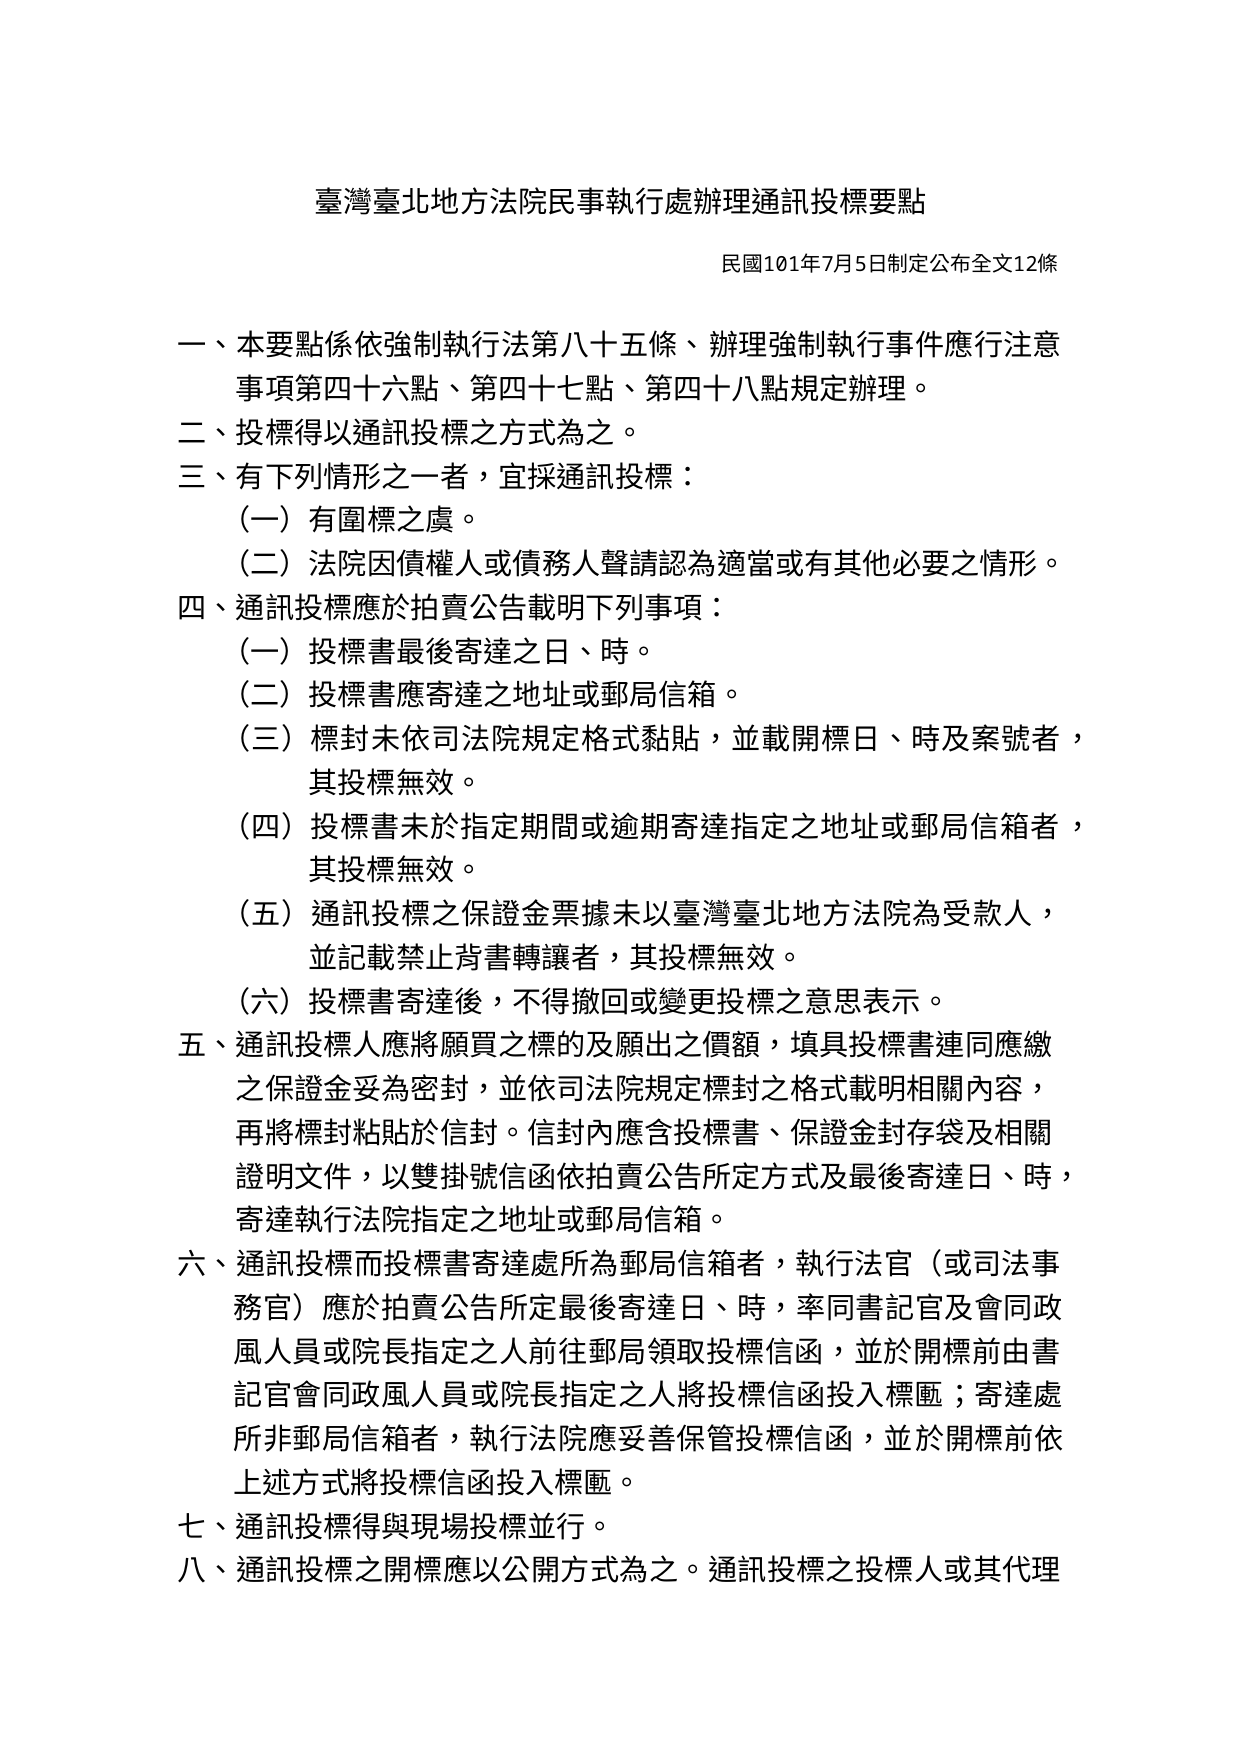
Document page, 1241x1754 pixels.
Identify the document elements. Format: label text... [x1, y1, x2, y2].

text 八、通訊投標之開標應以公開方式為之。通訊投標之投標人或其代理 [177, 1546, 1063, 1589]
text 民國101年7月5日制定公布全文12條 [177, 221, 1063, 283]
text （四）投標書未於指定期間或逾期寄達指定之地址或郵局信箱者，其投標無效。 [221, 802, 1063, 889]
text 臺灣臺北地方法院民事執行處辦理通訊投標要點 [177, 158, 1063, 221]
text 七、通訊投標得與現場投標並行。 [177, 1502, 1063, 1546]
text 一、本要點係依強制執行法第八十五條、辦理強制執行事件應行注意事項第四十六點、第四十七點、第四十八點規定辦理。 [177, 321, 1063, 408]
text 五、通訊投標人應將願買之標的及願出之價額，填具投標書連同應繳之保證金妥為密封，並依司法院規定標封之格式載明相關內容，再將標封粘貼於信封。信封內應含投標書、保證金封存袋及相關證明文件，以雙掛號信函依拍賣公告所定方式及最後寄達日、時，寄達執行法院指定之地址或郵局信箱。 [177, 1021, 1063, 1239]
text 三、有下列情形之一者，宜採通訊投標： [177, 452, 1063, 496]
text （五）通訊投標之保證金票據未以臺灣臺北地方法院為受款人，並記載禁止背書轉讓者，其投標無效。 [221, 889, 1063, 977]
text （一）有圍標之虞。 [177, 496, 1063, 539]
text （二）法院因債權人或債務人聲請認為適當或有其他必要之情形。 [177, 539, 1063, 583]
text （三）標封未依司法院規定格式黏貼，並載開標日、時及案號者，其投標無效。 [221, 714, 1063, 802]
text （六）投標書寄達後，不得撤回或變更投標之意思表示。 [221, 977, 1063, 1021]
text （一）投標書最後寄達之日、時。 [177, 627, 1063, 671]
text 六、通訊投標而投標書寄達處所為郵局信箱者，執行法官（或司法事務官）應於拍賣公告所定最後寄達日、時，率同書記官及會同政風人員或院長指定之人前往郵局領取投標信函，並於開標前由書記官會同政風人員或院長指定之人將投標信函投入標匭；寄達處所非郵局信箱者，執行法院應妥善保管投標信函，並於開標前依上述方式將投標信函投入標匭。 [177, 1239, 1063, 1502]
text （二）投標書應寄達之地址或郵局信箱。 [177, 671, 1063, 714]
text 二、投標得以通訊投標之方式為之。 [177, 408, 1063, 452]
text 四、通訊投標應於拍賣公告載明下列事項： [177, 583, 1063, 627]
